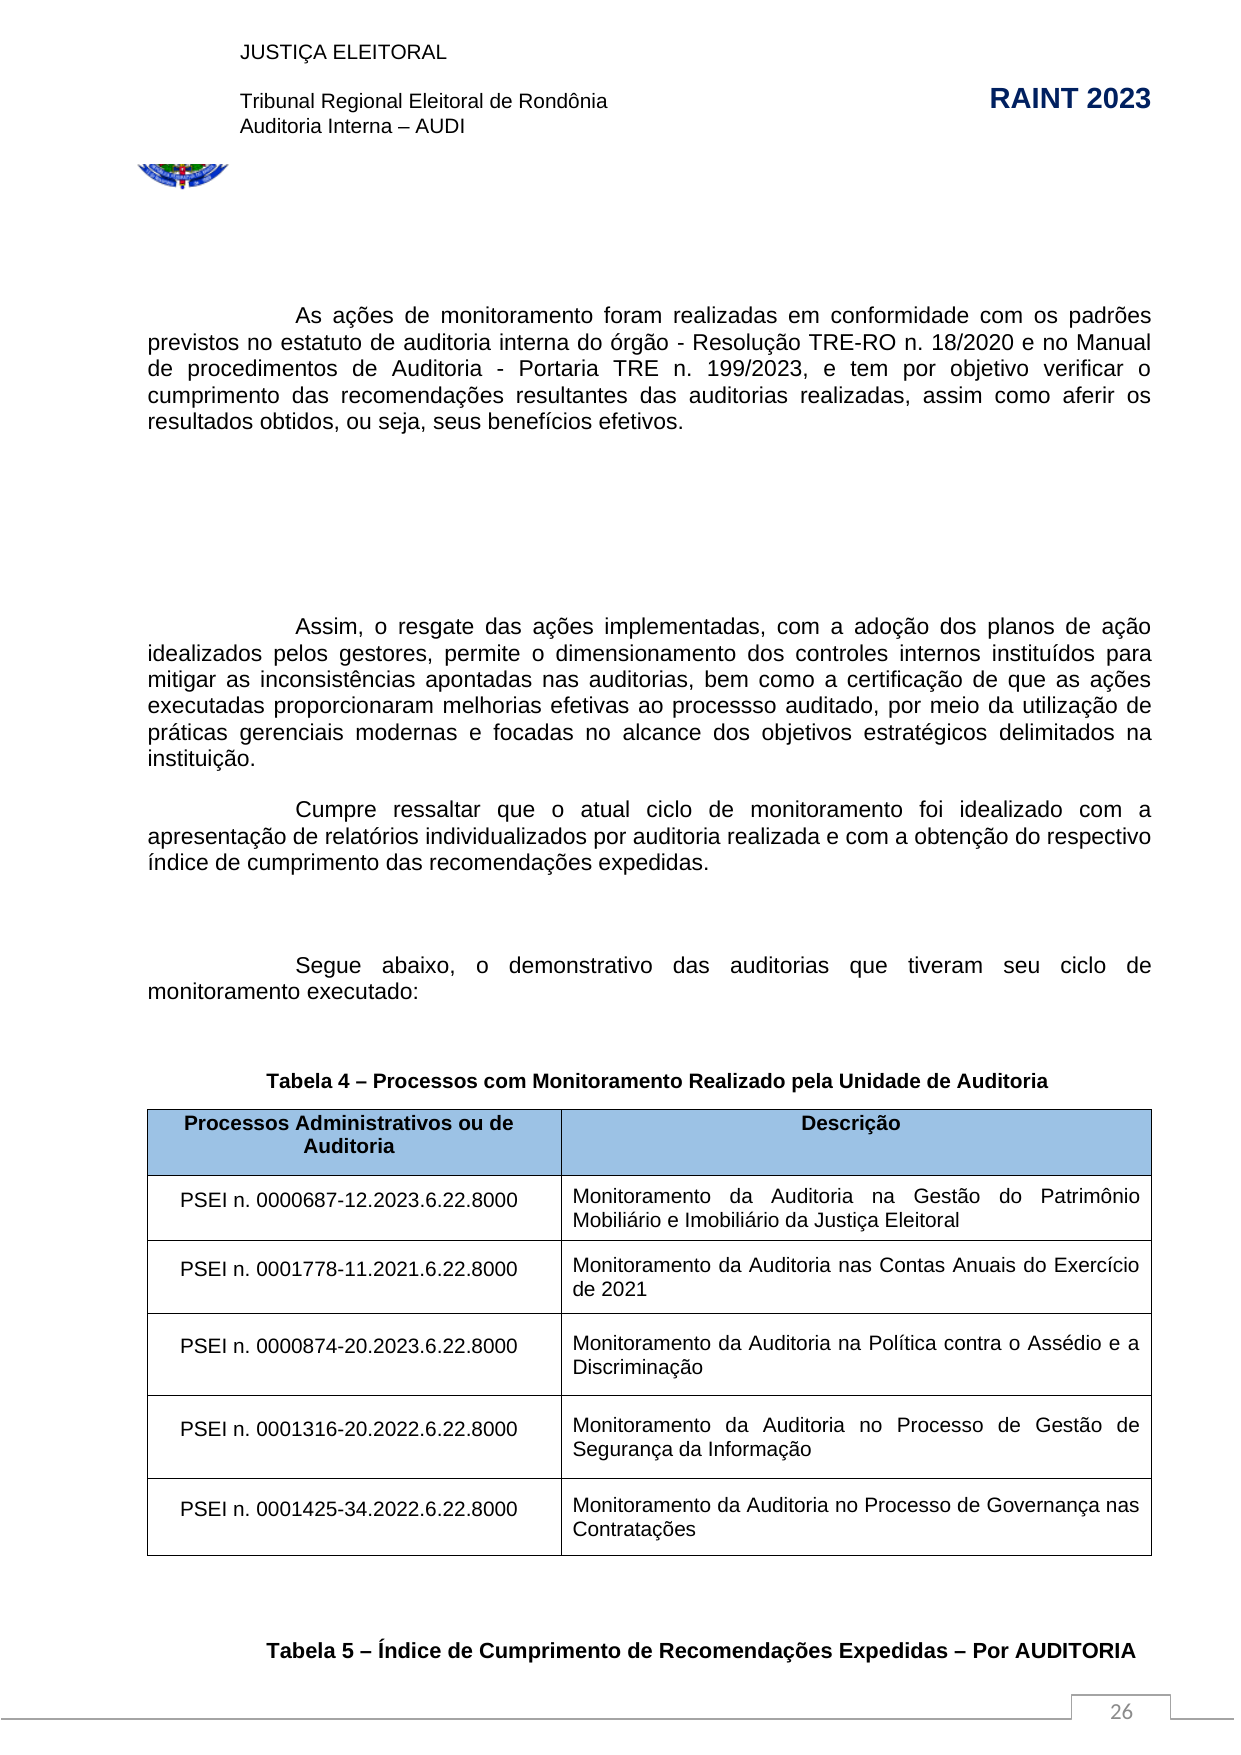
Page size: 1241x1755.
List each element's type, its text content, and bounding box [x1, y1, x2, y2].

text As ações de monitoramento foram realizadas em conformidade com os padrões previstos no estatuto de auditoria interna do órgão - Resolução TRE-RO n. 18/2020 e no Manual de procedimentos de Auditoria - Portaria TRE n. 199/2023, e tem por objetivo verificar o cumprimento das recomendações resultantes das auditorias realizadas, assim como aferir os resultados obtidos, ou seja, seus benefícios efetivos. [147, 302, 1152, 434]
table_cell PSEI n. 0001425-34.2022.6.22.8000 [148, 1479, 561, 1555]
text Tabela 4 – Processos com Monitoramento Realizado pela Unidade de Auditoria [148, 1068, 1152, 1092]
table_cell PSEI n. 0001778-11.2021.6.22.8000 [148, 1241, 561, 1313]
table_cell PSEI n. 0001316-20.2022.6.22.8000 [148, 1396, 561, 1477]
text Assim, o resgate das ações implementadas, com a adoção dos planos de ação idealizados pelos gestores, permite o dimensionamento dos controles internos instituídos para mitigar as inconsistências apontadas nas auditorias, bem como a certificação de que as ações executadas proporcionaram melhorias efetivas ao processso auditado, por meio da utilização de práticas gerenciais modernas e focadas no alcance dos objetivos estratégicos delimitados na instituição. [147, 613, 1152, 771]
table_header Descrição [562, 1110, 1151, 1175]
table_cell Monitoramento da Auditoria na Gestão do Patrimônio Mobiliário e Imobiliário da Justiça Eleitoral [562, 1176, 1151, 1240]
table_cell Monitoramento da Auditoria nas Contas Anuais do Exercício de 2021 [562, 1241, 1151, 1313]
table_cell Monitoramento da Auditoria no Processo de Governança nas Contratações [562, 1479, 1151, 1555]
table_cell Monitoramento da Auditoria no Processo de Gestão de Segurança da Informação [562, 1396, 1151, 1477]
text Segue abaixo, o demonstrativo das auditorias que tiveram seu ciclo de monitoramento executado: [147, 952, 1152, 1004]
table_cell Monitoramento da Auditoria na Política contra o Assédio e a Discriminação [562, 1314, 1151, 1395]
text Tabela 5 – Índice de Cumprimento de Recomendações Expedidas – Por AUDITORIA [148, 1638, 1152, 1663]
table_cell PSEI n. 0000874-20.2023.6.22.8000 [148, 1314, 561, 1395]
table_cell PSEI n. 0000687-12.2023.6.22.8000 [148, 1176, 561, 1240]
table_header Processos Administrativos ou de Auditoria [148, 1110, 561, 1175]
text Cumpre ressaltar que o atual ciclo de monitoramento foi idealizado com a apresentação de relatórios individualizados por auditoria realizada e com a obtenção do respectivo índice de cumprimento das recomendações expedidas. [147, 796, 1152, 876]
